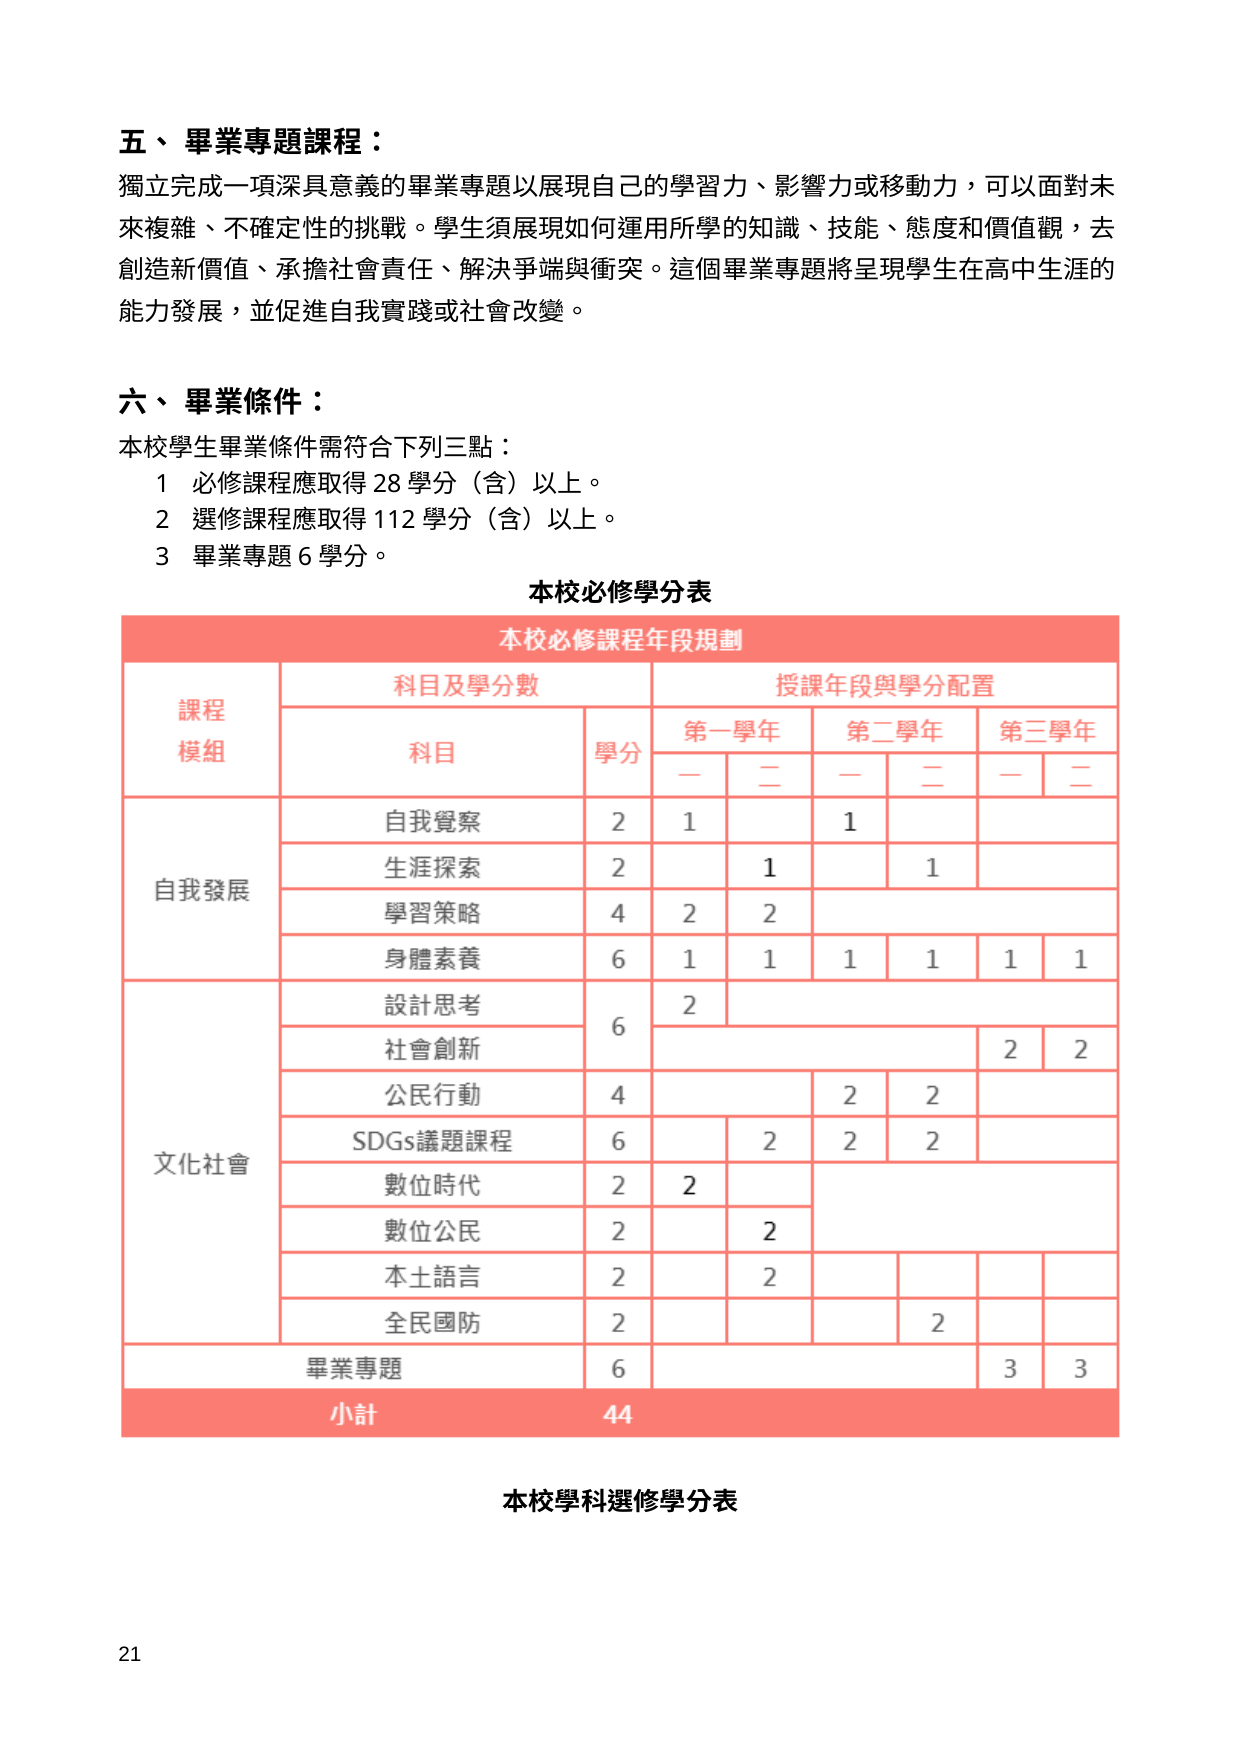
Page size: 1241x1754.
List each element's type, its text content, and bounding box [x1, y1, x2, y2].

text 六、 畢業條件： [118, 379, 1122, 421]
list 必修課程應取得28 學分（含）以上。 [155, 464, 1122, 500]
text 本校學科選修學分表 [118, 1482, 1122, 1518]
text 獨立完成一項深具意義的畢業專題以展現自己的學習力、影響力或移動力，可以面對未來複雜、不確定性的挑戰。學生須展現如何運用所學的知識、技能、態度和價值觀，去創造新價值、承擔社會責任、解決爭端與衝突。這個畢業專題將呈現學生在高中生涯的能力發展，並促進自我實踐或社會改變。 [118, 167, 1122, 328]
text 五、 畢業專題課程： [118, 118, 1122, 160]
picture [120, 614, 1120, 1439]
text 本校必修學分表 [118, 572, 1122, 609]
text 本校學生畢業條件需符合下列三點： [118, 427, 1122, 464]
list 畢業專題6 學分。 [155, 536, 1122, 572]
list 選修課程應取得112 學分（含）以上。 [155, 500, 1122, 536]
